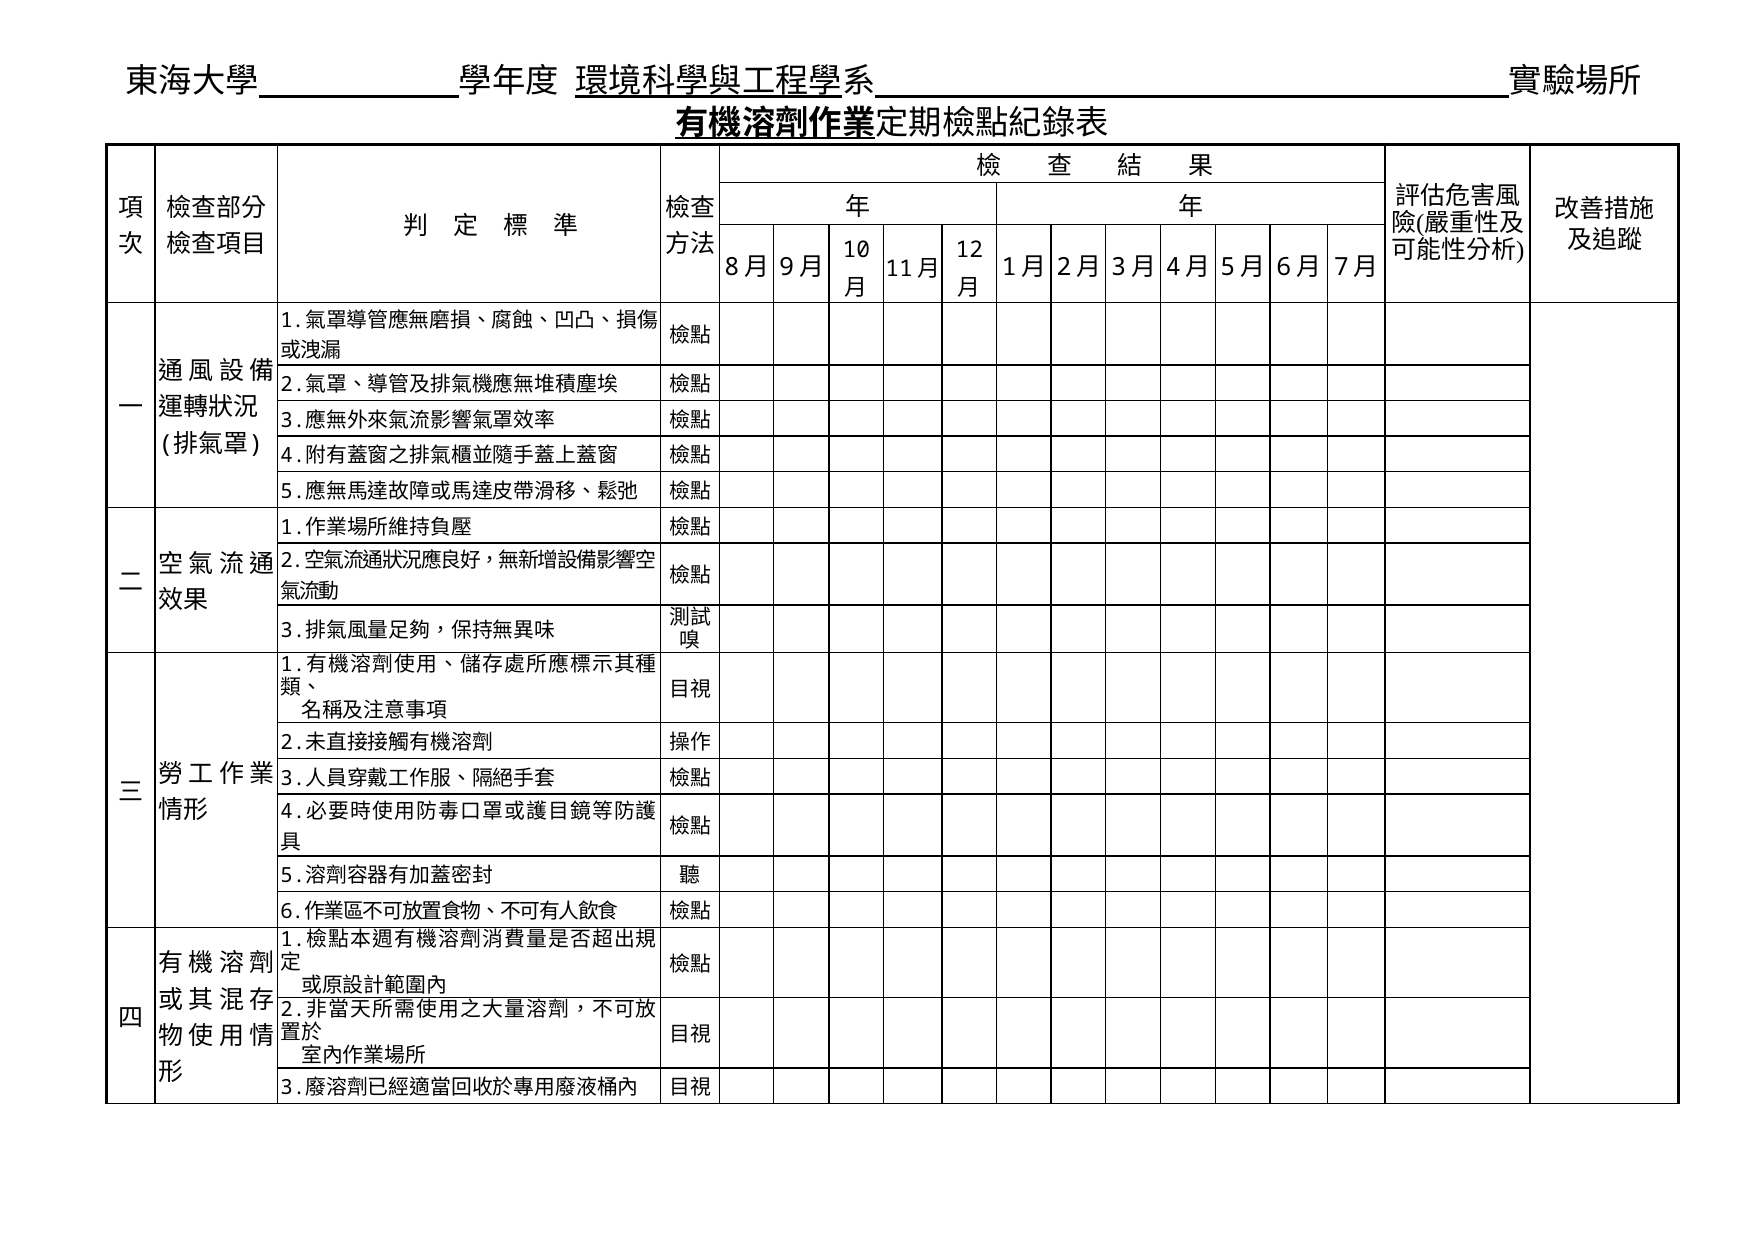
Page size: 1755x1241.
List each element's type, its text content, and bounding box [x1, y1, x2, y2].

table_cell [1328, 508, 1384, 542]
table_cell [1271, 366, 1327, 399]
table_cell [1328, 653, 1384, 722]
table_cell [774, 472, 828, 506]
table_cell [1386, 928, 1529, 997]
table_cell [1052, 795, 1105, 855]
table_cell 檢點 [661, 401, 719, 435]
table_cell 檢點 [661, 544, 719, 604]
table_cell 5.應無馬達故障或馬達皮帶滑移、鬆弛 [278, 472, 660, 506]
table_cell 通風設備運轉狀況 (排氣罩) [156, 303, 277, 506]
table_cell 2.未直接接觸有機溶劑 [278, 723, 660, 757]
table_cell 10月 [830, 225, 883, 302]
table_cell [774, 723, 828, 757]
table_cell [1328, 759, 1384, 793]
table_cell [997, 366, 1050, 399]
table_cell [1216, 401, 1269, 435]
table_cell [1328, 303, 1384, 364]
table_cell 2.空氣流通狀況應良好，無新增設備影響空氣流動 [278, 544, 660, 604]
table_cell 勞工作業情形 [156, 653, 277, 926]
table_cell [1216, 303, 1269, 364]
table_cell [1106, 759, 1160, 793]
table_cell [1106, 437, 1160, 471]
table_cell [1386, 437, 1529, 471]
table_cell [884, 723, 941, 757]
table_cell [1271, 795, 1327, 855]
table_cell [1106, 606, 1160, 652]
table_cell [1328, 857, 1384, 891]
table_cell [720, 723, 773, 757]
table_cell 1.有機溶劑使用、儲存處所應標示其種類、 名稱及注意事項 [278, 653, 660, 722]
table_cell [1052, 544, 1105, 604]
table_cell [774, 928, 828, 997]
table_cell [1106, 401, 1160, 435]
table_cell [1328, 723, 1384, 757]
table_cell [1106, 472, 1160, 506]
table_cell [1161, 653, 1215, 722]
table_header 項次 [108, 146, 154, 302]
table_cell [830, 1069, 883, 1103]
table_cell [1328, 472, 1384, 506]
table_cell [943, 508, 996, 542]
table_cell [884, 1069, 941, 1103]
table_cell [774, 892, 828, 926]
table_cell [884, 759, 941, 793]
table_cell [1216, 857, 1269, 891]
table_cell [830, 508, 883, 542]
table_cell 6.作業區不可放置食物、不可有人飲食 [278, 892, 660, 926]
table_cell 3月 [1106, 225, 1160, 302]
table_cell [943, 998, 996, 1067]
table_cell [1052, 653, 1105, 722]
table_cell [1052, 857, 1105, 891]
table_cell [943, 606, 996, 652]
table_cell [1161, 303, 1215, 364]
table_cell [1106, 857, 1160, 891]
table_cell [1216, 1069, 1269, 1103]
table_cell [774, 857, 828, 891]
table_cell [1052, 437, 1105, 471]
table_cell 3.廢溶劑已經適當回收於專用廢液桶內 [278, 1069, 660, 1103]
table_cell [830, 723, 883, 757]
table_cell [997, 892, 1050, 926]
table_cell [997, 1069, 1050, 1103]
table_cell [1161, 998, 1215, 1067]
table_cell 6月 [1271, 225, 1327, 302]
table_cell [1216, 653, 1269, 722]
table_cell [943, 303, 996, 364]
table_cell [774, 759, 828, 793]
table_cell 3.應無外來氣流影響氣罩效率 [278, 401, 660, 435]
table_cell [943, 544, 996, 604]
table_cell [997, 303, 1050, 364]
table_cell [830, 795, 883, 855]
table_cell [1052, 723, 1105, 757]
table_cell [720, 857, 773, 891]
table_cell [830, 544, 883, 604]
table_cell [884, 544, 941, 604]
table_cell [774, 401, 828, 435]
table_cell 2月 [1052, 225, 1105, 302]
table_cell [1271, 437, 1327, 471]
table_cell [884, 795, 941, 855]
table_cell [1106, 1069, 1160, 1103]
table_cell [1161, 508, 1215, 542]
table_cell [1271, 401, 1327, 435]
table_cell [1386, 723, 1529, 757]
table_cell [1161, 723, 1215, 757]
table_cell [884, 928, 941, 997]
table_cell [1161, 892, 1215, 926]
table_cell [1271, 303, 1327, 364]
table_cell [1271, 723, 1327, 757]
table_cell [1216, 472, 1269, 506]
table_cell [1161, 366, 1215, 399]
table_header 檢查結果 [720, 146, 1384, 182]
table_cell 四 [108, 928, 154, 1103]
table_cell [720, 998, 773, 1067]
table_cell [1386, 795, 1529, 855]
table_cell [997, 401, 1050, 435]
table_cell 11月 [884, 225, 941, 302]
table_cell [1106, 795, 1160, 855]
table_cell [720, 437, 773, 471]
table_cell [1052, 998, 1105, 1067]
table_cell [720, 401, 773, 435]
table_cell [774, 508, 828, 542]
table_cell [1052, 928, 1105, 997]
table_cell [997, 437, 1050, 471]
table_cell [1161, 857, 1215, 891]
table_cell 5月 [1216, 225, 1269, 302]
table_cell [774, 1069, 828, 1103]
table_cell [830, 303, 883, 364]
table_cell [997, 653, 1050, 722]
table_cell [1052, 472, 1105, 506]
table_cell [1161, 795, 1215, 855]
table_cell [1216, 366, 1269, 399]
table_cell [943, 472, 996, 506]
table_cell 二 [108, 508, 154, 652]
table_cell [1386, 508, 1529, 542]
table_cell [1271, 759, 1327, 793]
table_cell [1052, 1069, 1105, 1103]
table_cell 一 [108, 303, 154, 506]
table_cell [884, 653, 941, 722]
table_cell [1271, 928, 1327, 997]
table_cell [943, 653, 996, 722]
table_cell 檢點 [661, 759, 719, 793]
table_cell 檢點 [661, 303, 719, 364]
table_cell [997, 508, 1050, 542]
table_cell [1106, 544, 1160, 604]
table_cell [997, 723, 1050, 757]
table_cell [1386, 759, 1529, 793]
table_cell [884, 857, 941, 891]
table_cell [774, 544, 828, 604]
table_cell 檢點 [661, 928, 719, 997]
table_cell [720, 759, 773, 793]
table_cell [1106, 998, 1160, 1067]
table_cell [1328, 928, 1384, 997]
table_cell [1328, 544, 1384, 604]
table_cell [1328, 795, 1384, 855]
table_cell [1328, 892, 1384, 926]
table_cell 年 [720, 183, 996, 224]
table_cell [884, 998, 941, 1067]
table_cell [943, 723, 996, 757]
table_cell 5.溶劑容器有加蓋密封 [278, 857, 660, 891]
table_cell [1052, 401, 1105, 435]
table_cell [997, 857, 1050, 891]
table_cell [720, 366, 773, 399]
table_cell [720, 653, 773, 722]
table_cell [1386, 892, 1529, 926]
table_cell [830, 857, 883, 891]
table_cell [1531, 303, 1677, 1103]
table_cell [884, 472, 941, 506]
table_cell [1386, 857, 1529, 891]
table_cell [943, 437, 996, 471]
table_cell [1271, 606, 1327, 652]
table_cell [1161, 437, 1215, 471]
table_cell 有機溶劑或其混存物使用情形 [156, 928, 277, 1103]
table_cell 7月 [1328, 225, 1384, 302]
table_cell [774, 366, 828, 399]
table_cell 檢點 [661, 437, 719, 471]
table_cell [943, 928, 996, 997]
table_cell [1106, 723, 1160, 757]
table_cell 目視 [661, 653, 719, 722]
table_cell [884, 303, 941, 364]
table_cell [1161, 759, 1215, 793]
table_cell [884, 508, 941, 542]
table_cell [884, 401, 941, 435]
table_cell [997, 928, 1050, 997]
table_cell [1328, 998, 1384, 1067]
table_cell [1216, 892, 1269, 926]
table_cell [1052, 508, 1105, 542]
table_cell [1386, 401, 1529, 435]
table_cell [1216, 508, 1269, 542]
table_cell 9月 [774, 225, 828, 302]
table_cell 4.附有蓋窗之排氣櫃並隨手蓋上蓋窗 [278, 437, 660, 471]
table_cell 8月 [720, 225, 773, 302]
table_cell 12月 [943, 225, 996, 302]
table_cell [1106, 508, 1160, 542]
table_cell [1386, 653, 1529, 722]
table_cell [830, 998, 883, 1067]
table_cell [997, 759, 1050, 793]
table_cell [1216, 723, 1269, 757]
table_cell [1386, 606, 1529, 652]
table_cell [997, 606, 1050, 652]
table_cell [1106, 303, 1160, 364]
table_cell 1.氣罩導管應無磨損、腐蝕、凹凸、損傷或洩漏 [278, 303, 660, 364]
table_cell [720, 928, 773, 997]
table_cell [720, 303, 773, 364]
table_cell [943, 401, 996, 435]
table_cell [774, 998, 828, 1067]
table_cell [1052, 606, 1105, 652]
table_cell [1386, 303, 1529, 364]
table_cell 空氣流通效果 [156, 508, 277, 652]
table_cell [720, 1069, 773, 1103]
table_cell [1106, 366, 1160, 399]
table_cell 測試 嗅 [661, 606, 719, 652]
table_cell [1271, 998, 1327, 1067]
table_cell 1月 [997, 225, 1050, 302]
table_cell 聽 [661, 857, 719, 891]
table_cell [1106, 653, 1160, 722]
table_cell [830, 472, 883, 506]
table_cell 4.必要時使用防毒口罩或護目鏡等防護具 [278, 795, 660, 855]
table_cell [774, 303, 828, 364]
table_cell [1216, 437, 1269, 471]
table_cell [1161, 606, 1215, 652]
table_cell [943, 366, 996, 399]
table_cell 三 [108, 653, 154, 926]
table_cell [1106, 928, 1160, 997]
table_cell [1386, 1069, 1529, 1103]
table_cell 4月 [1161, 225, 1215, 302]
table_cell 3.排氣風量足夠，保持無異味 [278, 606, 660, 652]
table_header 檢查方法 [661, 146, 719, 302]
table_cell [1271, 544, 1327, 604]
table_cell [720, 892, 773, 926]
table_cell [997, 544, 1050, 604]
table_cell [1216, 606, 1269, 652]
table_cell [774, 437, 828, 471]
table_cell [1328, 366, 1384, 399]
table_cell [774, 606, 828, 652]
table_cell [943, 1069, 996, 1103]
table_cell [830, 759, 883, 793]
table_cell [1161, 544, 1215, 604]
table_cell [1216, 759, 1269, 793]
table_cell [1052, 303, 1105, 364]
table_cell [943, 892, 996, 926]
table_header 檢查部分 檢查項目 [156, 146, 277, 302]
table_cell [1052, 366, 1105, 399]
table_cell [1161, 928, 1215, 997]
table_cell 檢點 [661, 892, 719, 926]
table_cell [1161, 1069, 1215, 1103]
table_cell [1386, 544, 1529, 604]
table_cell [1328, 437, 1384, 471]
table_cell [720, 472, 773, 506]
table_cell [1106, 892, 1160, 926]
table_cell [830, 928, 883, 997]
table_cell [1386, 998, 1529, 1067]
table_cell [830, 366, 883, 399]
table_cell [884, 437, 941, 471]
table_cell [1161, 472, 1215, 506]
table_cell [1328, 401, 1384, 435]
table_cell [1271, 1069, 1327, 1103]
table_cell 3.人員穿戴工作服、隔絕手套 [278, 759, 660, 793]
table_cell [1386, 366, 1529, 399]
table_cell [1271, 857, 1327, 891]
table_cell 目視 [661, 998, 719, 1067]
table_cell [830, 892, 883, 926]
table_cell [830, 606, 883, 652]
table_cell [884, 606, 941, 652]
table_cell [830, 653, 883, 722]
table_cell [997, 472, 1050, 506]
table_cell [943, 795, 996, 855]
table_cell [997, 795, 1050, 855]
table_cell [1328, 1069, 1384, 1103]
table_cell [1216, 928, 1269, 997]
table_cell 檢點 [661, 472, 719, 506]
table_cell [1328, 606, 1384, 652]
table_cell 檢點 [661, 795, 719, 855]
table_cell [1271, 472, 1327, 506]
table_cell [997, 998, 1050, 1067]
table_cell 年 [997, 183, 1384, 224]
table_cell [720, 508, 773, 542]
table_cell [1271, 508, 1327, 542]
table_cell [720, 795, 773, 855]
table_cell [943, 857, 996, 891]
table_cell [1161, 401, 1215, 435]
table_header 改善措施 及追蹤 [1531, 146, 1677, 302]
table_cell [830, 401, 883, 435]
table_cell [774, 795, 828, 855]
table_cell [720, 544, 773, 604]
table_cell [774, 653, 828, 722]
table_cell [1271, 892, 1327, 926]
table_header 評估危害風險(嚴重性及可能性分析) [1386, 146, 1529, 302]
table_cell 1.作業場所維持負壓 [278, 508, 660, 542]
table_cell [720, 606, 773, 652]
table_cell [943, 759, 996, 793]
table_cell 檢點 [661, 366, 719, 399]
table_cell 目視 [661, 1069, 719, 1103]
table_cell 2.氣罩、導管及排氣機應無堆積塵埃 [278, 366, 660, 399]
table_cell 1.檢點本週有機溶劑消費量是否超出規定 或原設計範圍內 [278, 928, 660, 997]
table_cell [830, 437, 883, 471]
table_cell [1271, 653, 1327, 722]
table_cell [1216, 544, 1269, 604]
table_cell [884, 892, 941, 926]
table_cell [1216, 795, 1269, 855]
table_header 判定標準 [278, 146, 660, 302]
table_cell [884, 366, 941, 399]
text 東海大學 學年度 環境科學與工程學系 實驗場所 有機溶劑作業定期檢點紀錄表 [106, 59, 1677, 142]
table_cell 操作 [661, 723, 719, 757]
table_cell [1386, 472, 1529, 506]
table_cell 2.非當天所需使用之大量溶劑，不可放置於 室內作業場所 [278, 998, 660, 1067]
table_cell [1216, 998, 1269, 1067]
table_cell [1052, 759, 1105, 793]
table_cell 檢點 [661, 508, 719, 542]
table_cell [1052, 892, 1105, 926]
